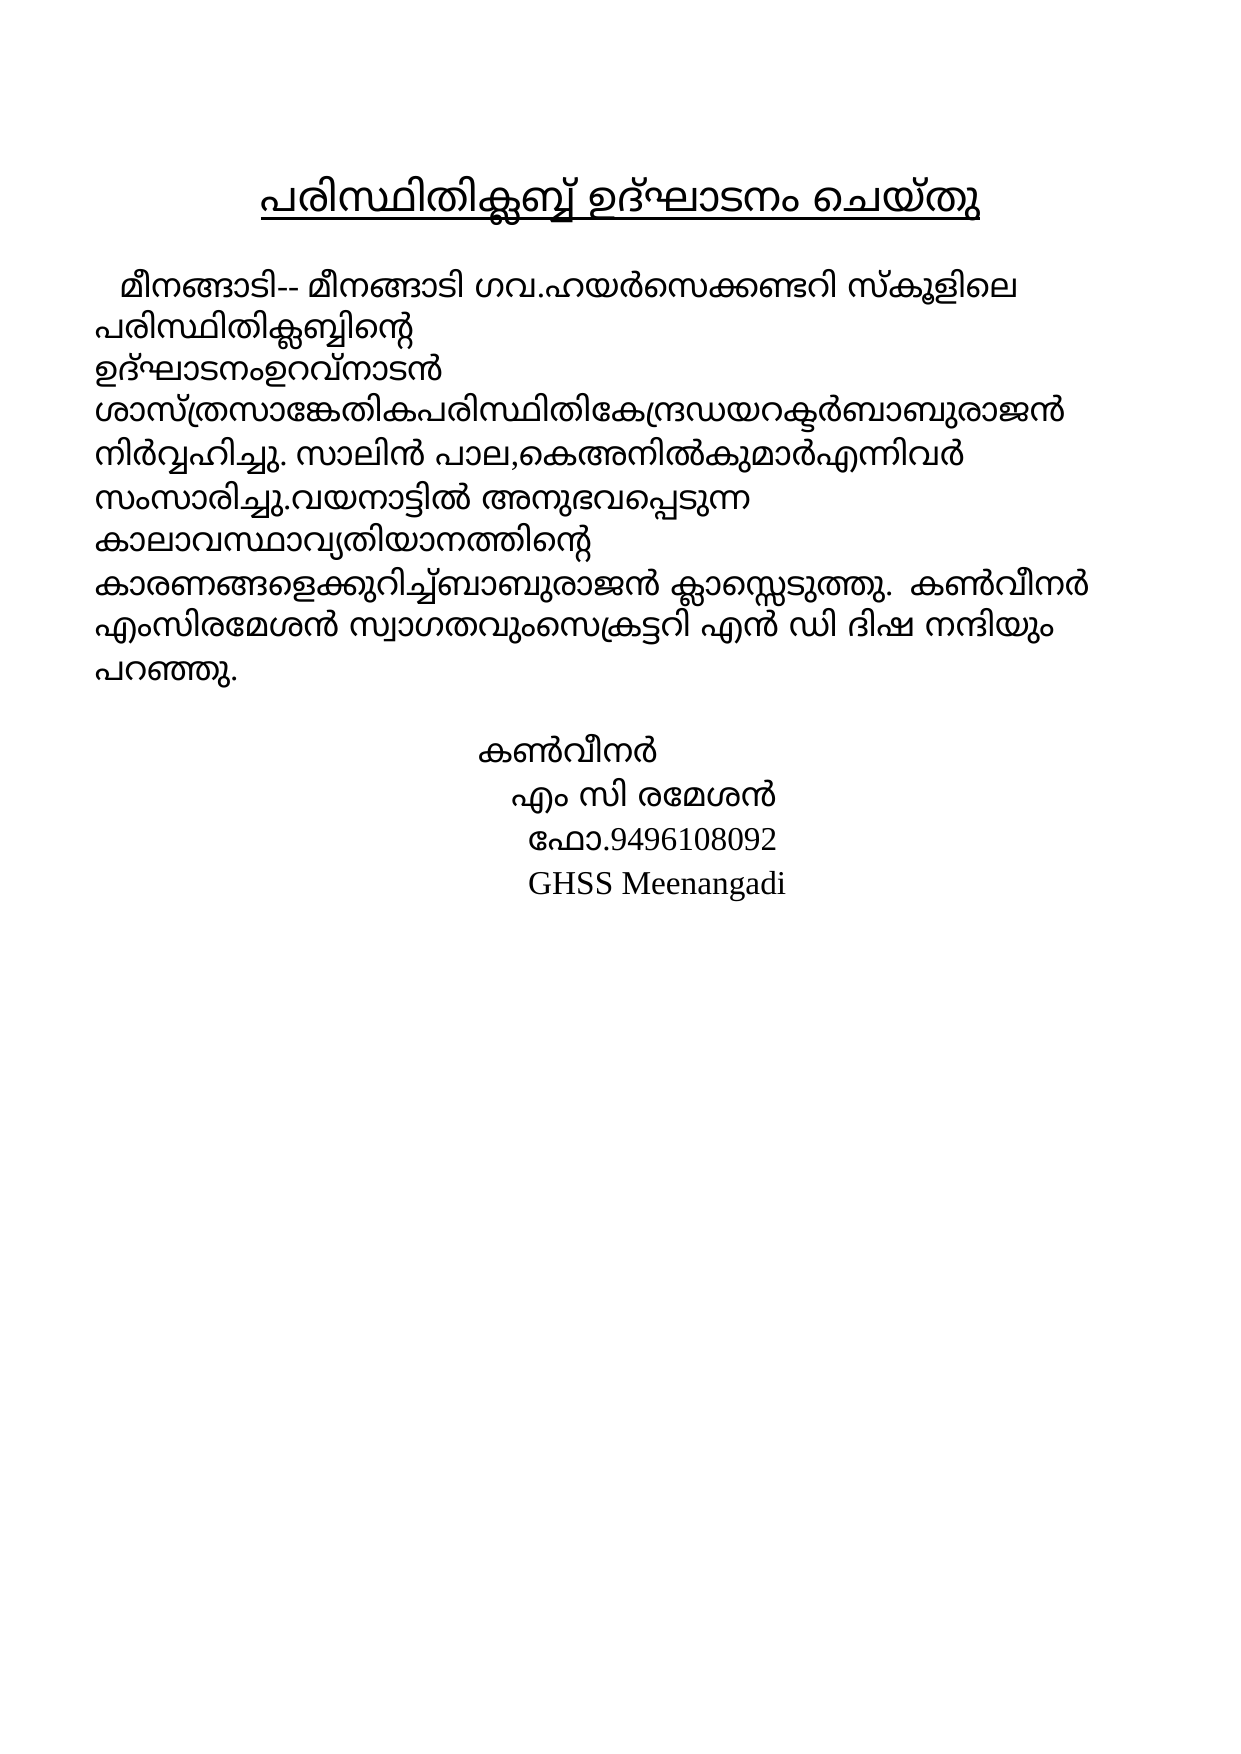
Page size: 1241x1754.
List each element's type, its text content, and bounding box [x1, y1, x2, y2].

text ഫോ.9496108092 [94, 819, 1146, 863]
text പരിസ്ഥിതിക്ലബ്ബ് ഉദ്ഘാടനം ചെയ്തു [94, 176, 1146, 228]
text മീനങ്ങാടി-- മീനങ്ങാടി ഗവ.ഹയര്‍സെക്കണ്ടറി സ്കൂളിലെ പരിസ്ഥിതിക്ലബ്ബിന്റെ [94, 266, 1146, 351]
text നിര്‍വ്വഹിച്ചു. സാലിന്‍ പാല,കെഅനില്‍കുമാര്‍എന്നിവര്‍സംസാരിച്ചു.വയനാട്ടില്‍ അനുഭവപ്പെടുന്ന കാലാവസ്ഥാവ്യതിയാനത്തിന്റെ കാരണങ്ങളെക്കുറിച്ച്ബാബുരാജന്‍ ക്ലാസ്സെടുത്തു. കണ്‍വീനര്‍ എംസിരമേശന്‍ സ്വാഗതവുംസെക്രട്ടറി എന്‍ ഡി ദിഷ നന്ദിയും പറഞ്ഞു. [94, 434, 1146, 693]
text ഉദ്ഘാടനംഉറവ്നാടന്‍ശാസ്ത്രസാങ്കേതികപരിസ്ഥിതികേന്ദ്രഡയറക്ടര്‍ബാബുരാജന്‍ [94, 351, 1146, 434]
text എം സി രമേശന്‍ [94, 775, 1146, 819]
text കണ്‍വീനര്‍ [94, 731, 1146, 775]
text GHSS Meenangadi [94, 863, 1146, 901]
